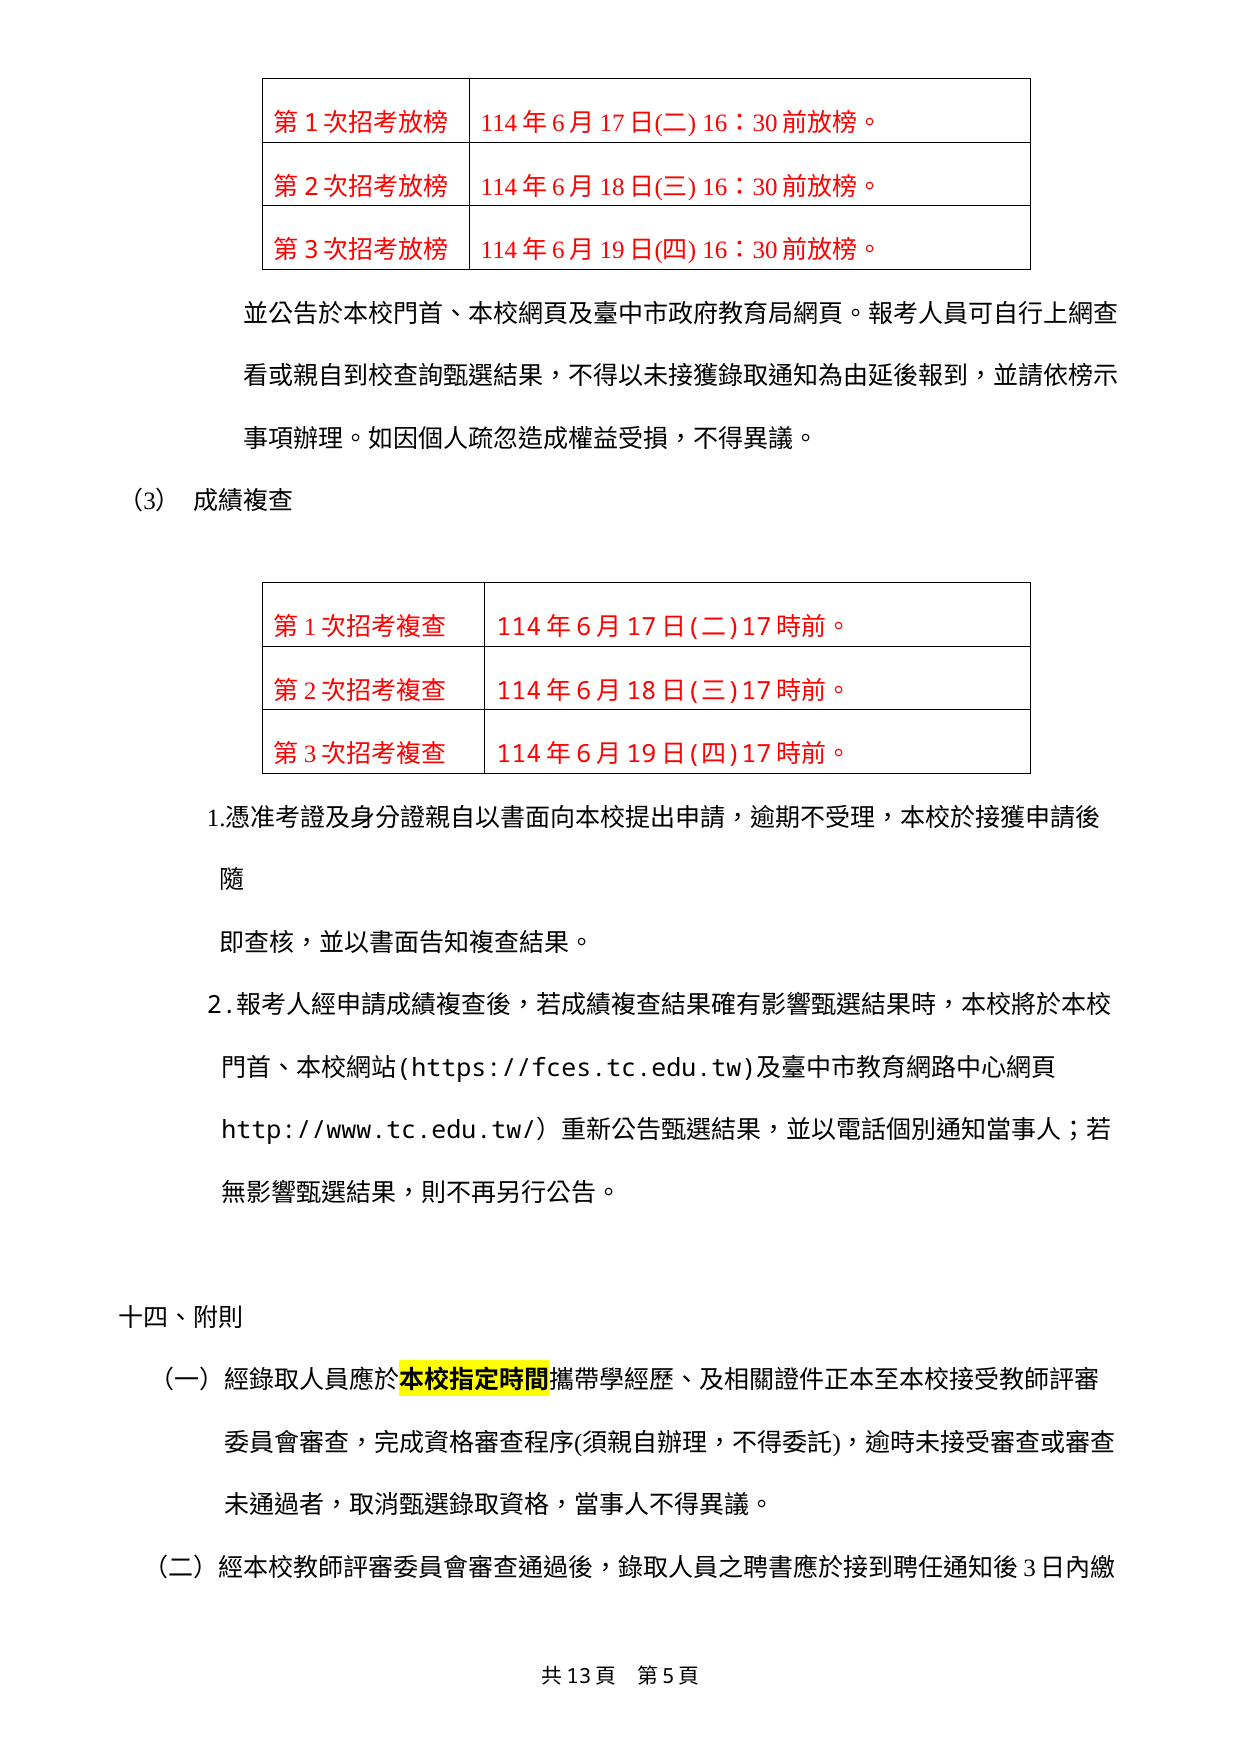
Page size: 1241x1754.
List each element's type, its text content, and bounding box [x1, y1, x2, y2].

table_cell 114年6月19日(四) 16：30前放榜。 [470, 206, 1030, 269]
table_cell 114年6月18日(三) 16：30前放榜。 [470, 143, 1030, 205]
text 2.報考人經申請成績複查後，若成績複查結果確有影響甄選結果時，本校將於本校門首、本校網站(https://fces.tc.edu.tw)及臺中市教育網路中心網頁http://www.tc.edu.tw/）重新公告甄選結果，並以電話個別通知當事人；若無影響甄選結果，則不再另行公告。 [207, 961, 1122, 1211]
text （一）經錄取人員應於本校指定時間攜帶學經歷、及相關證件正本至本校接受教師評審委員會審查，完成資格審查程序(須親自辦理，不得委託)，逾時未接受審查或審查未通過者，取消甄選錄取資格，當事人不得異議。 [149, 1336, 1122, 1524]
table_cell 114年6月19日(四)17時前。 [485, 710, 1030, 773]
text 並公告於本校門首、本校網頁及臺中市政府教育局網頁。報考人員可自行上網查看或親自到校查詢甄選結果，不得以未接獲錄取通知為由延後報到，並請依榜示事項辦理。如因個人疏忽造成權益受損，不得異議。 [243, 270, 1122, 457]
table_cell 第2次招考放榜 [263, 143, 469, 205]
table_cell 第3次招考複查 [263, 710, 484, 773]
table_header 114年6月17日(二) 16：30前放榜。 [470, 79, 1030, 142]
table_header 第1次招考複查 [263, 583, 484, 646]
list 成績複查 [118, 457, 1122, 520]
text （二）經本校教師評審委員會審查通過後，錄取人員之聘書應於接到聘任通知後3日內繳 [143, 1524, 1122, 1586]
table_cell 第2次招考複查 [263, 647, 484, 709]
text 1.憑准考證及身分證親自以書面向本校提出申請，逾期不受理，本校於接獲申請後隨 即查核，並以書面告知複查結果。 [207, 774, 1122, 961]
table_cell 114年6月18日(三)17時前。 [485, 647, 1030, 709]
table_cell 第3次招考放榜 [263, 206, 469, 269]
table_header 114年6月17日(二)17時前。 [485, 583, 1030, 646]
text 十四、附則 [118, 1274, 1122, 1336]
table_header 第1次招考放榜 [263, 79, 469, 142]
